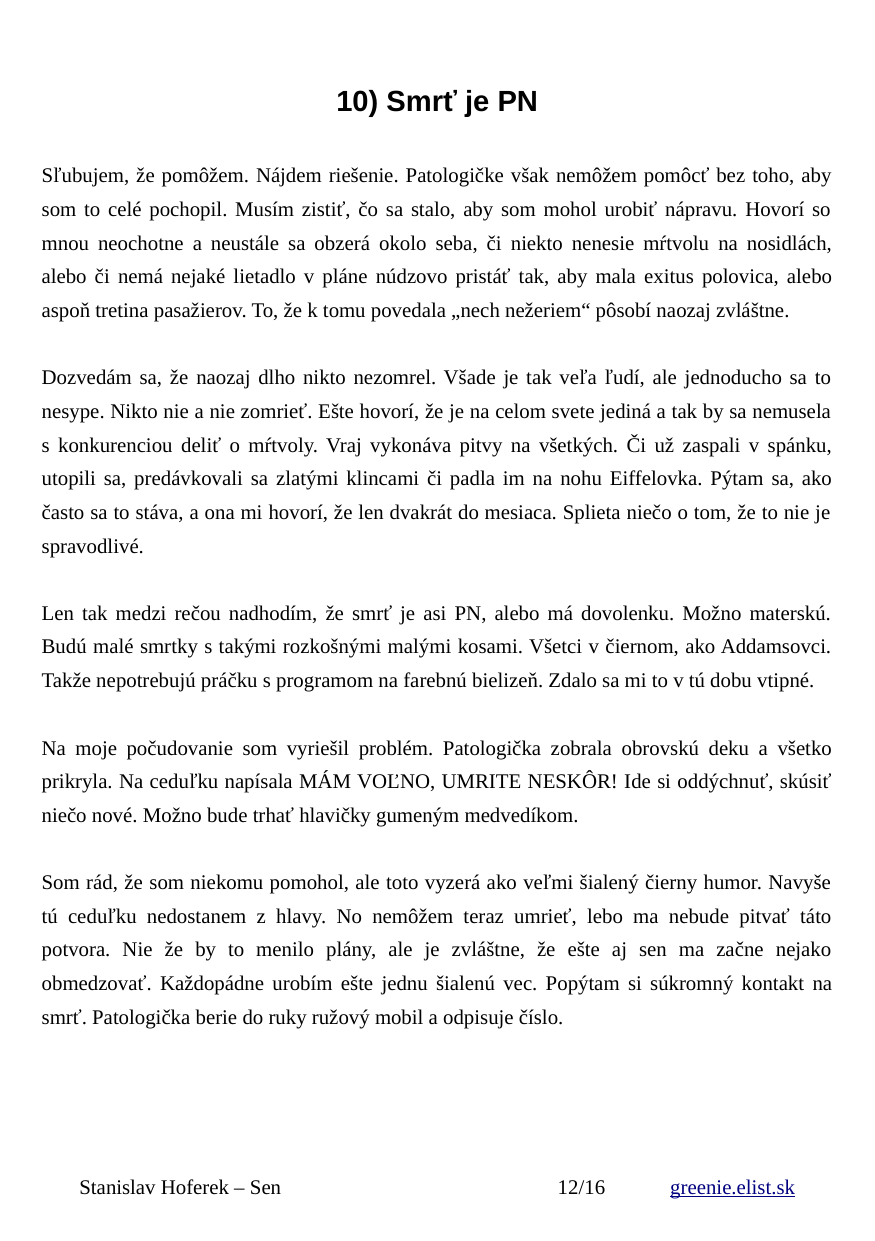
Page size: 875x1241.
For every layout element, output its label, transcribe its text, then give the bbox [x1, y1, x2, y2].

text Dozvedám sa, že naozaj dlho nikto nezomrel. Všade je tak veľa ľudí, ale jednoducho sa to nesype. Nikto nie a nie zomrieť. Ešte hovorí, že je na celom svete jediná a tak by sa nemusela s konkurenciou deliť o mŕtvoly. Vraj vykonáva pitvy na všetkých. Či už zaspali v spánku, utopili sa, predávkovali sa zlatými klincami či padla im na nohu Eiffelovka. Pýtam sa, ako často sa to stáva, a ona mi hovorí, že len dvakrát do mesiaca. Splieta niečo o tom, že to nie je spravodlivé. [41, 365, 833, 558]
text Len tak medzi rečou nadhodím, že smrť je asi PN, alebo má dovolenku. Možno materskú. Budú malé smrtky s takými rozkošnými malými kosami. Všetci v čiernom, ako Addamsovci. Takže nepotrebujú práčku s programom na farebnú bielizeň. Zdalo sa mi to v tú dobu vtipné. [41, 601, 833, 692]
subtitle 10) Smrť je PN [41, 84, 833, 117]
text Na moje počudovanie som vyriešil problém. Patologička zobrala obrovskú deku a všetko prikryla. Na ceduľku napísala MÁM VOĽNO, UMRITE NESKÔR! Ide si oddýchnuť, skúsiť niečo nové. Možno bude trhať hlavičky gumeným medvedíkom. [41, 735, 833, 827]
text Som rád, že som niekomu pomohol, ale toto vyzerá ako veľmi šialený čierny humor. Navyše tú ceduľku nedostanem z hlavy. No nemôžem teraz umrieť, lebo ma nebude pitvať táto potvora. Nie že by to menilo plány, ale je zvláštne, že ešte aj sen ma začne nejako obmedzovať. Každopádne urobím ešte jednu šialenú vec. Popýtam si súkromný kontakt na smrť. Patologička berie do ruky ružový mobil a odpisuje číslo. [41, 870, 833, 1029]
text Sľubujem, že pomôžem. Nájdem riešenie. Patologičke však nemôžem pomôcť bez toho, aby som to celé pochopil. Musím zistiť, čo sa stalo, aby som mohol urobiť nápravu. Hovorí so mnou neochotne a neustále sa obzerá okolo seba, či niekto nenesie mŕtvolu na nosidlách, alebo či nemá nejaké lietadlo v pláne núdzovo pristáť tak, aby mala exitus polovica, alebo aspoň tretina pasažierov. To, že k tomu povedala „nech nežeriem“ pôsobí naozaj zvláštne. [41, 163, 833, 322]
